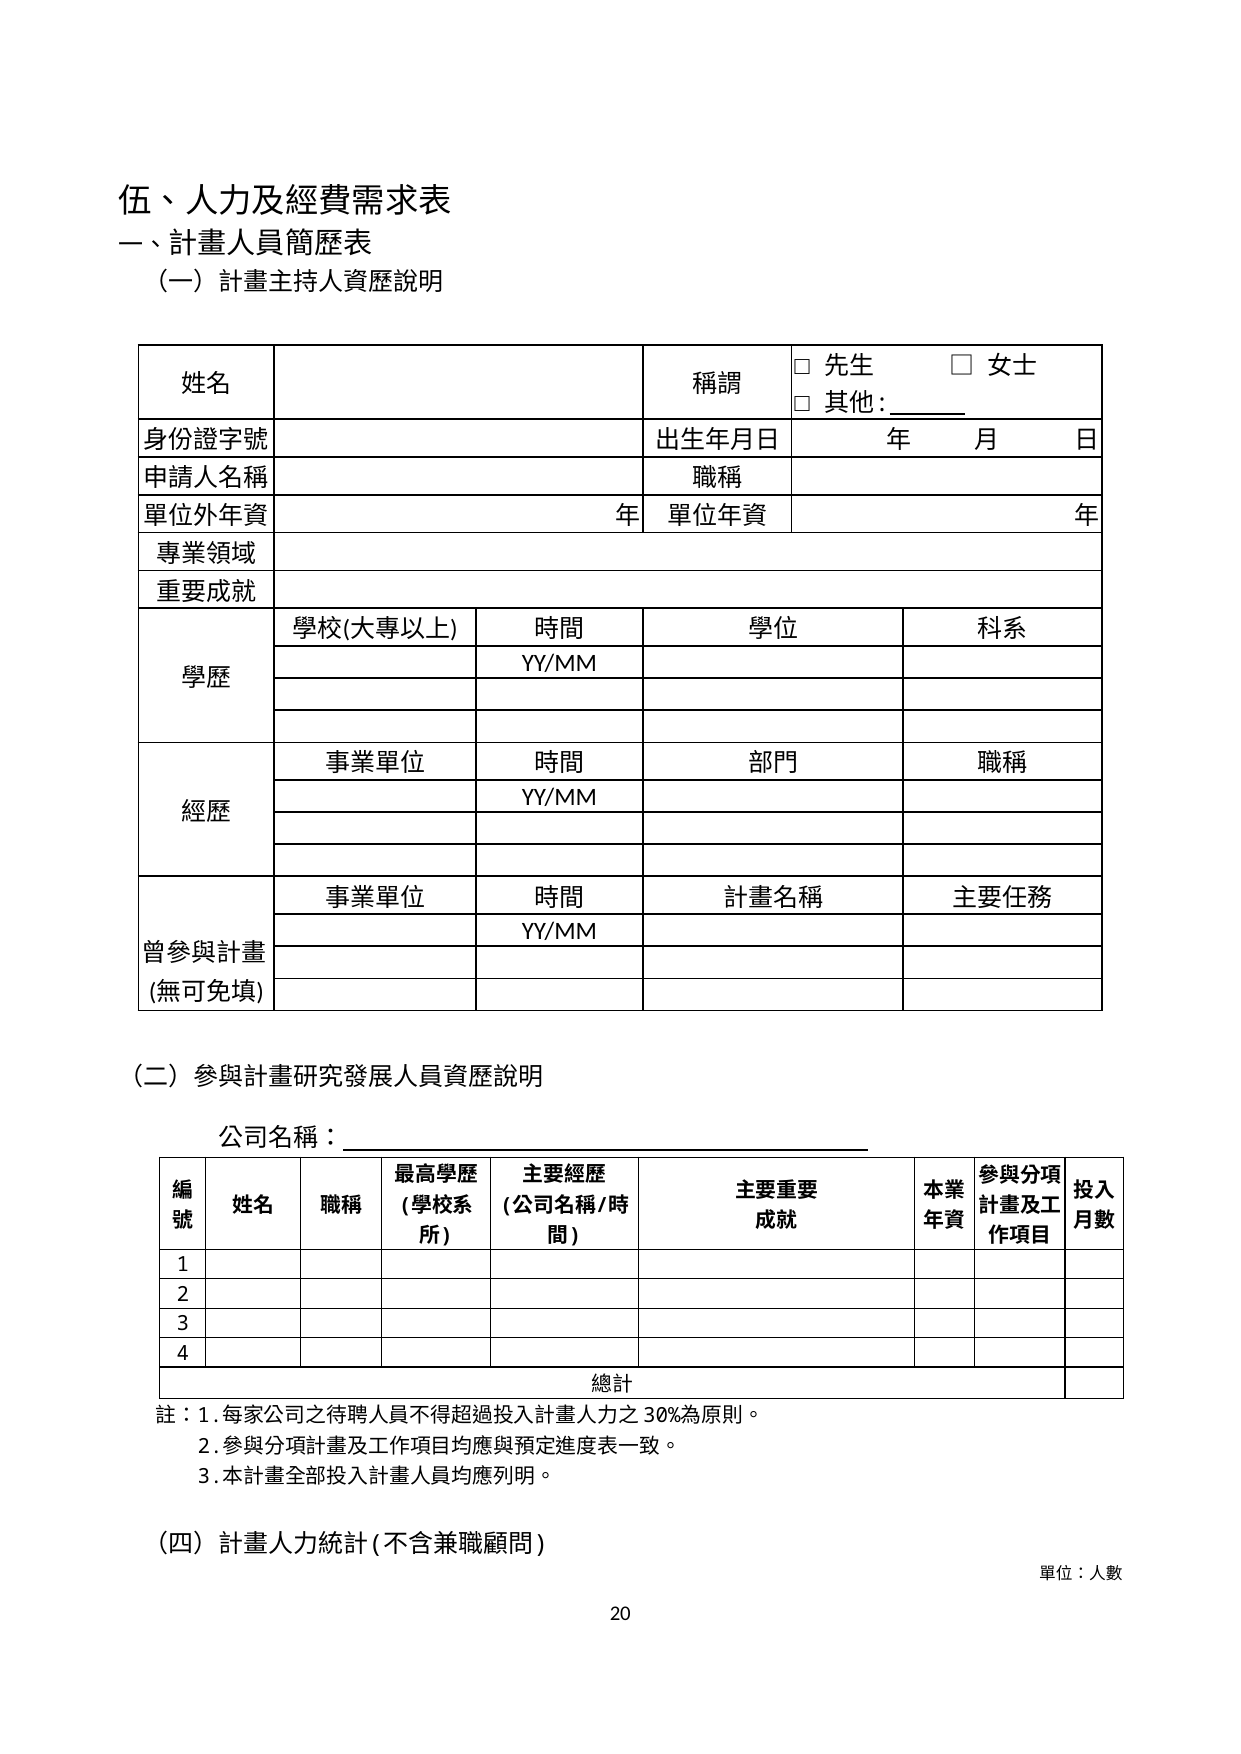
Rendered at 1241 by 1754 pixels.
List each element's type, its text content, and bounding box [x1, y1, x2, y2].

table_cell [904, 947, 1101, 977]
table_cell [275, 679, 475, 709]
table_cell [644, 647, 902, 677]
table_cell 身份證字號 [139, 420, 273, 456]
table_cell 單位年資 [644, 496, 791, 532]
table_cell [639, 1250, 914, 1278]
table_cell [275, 947, 475, 977]
table_header 姓名 [139, 346, 273, 418]
table_cell [904, 845, 1101, 875]
table_cell [639, 1338, 914, 1366]
table_cell 年 [275, 496, 642, 532]
table_cell [206, 1279, 300, 1307]
table_cell [1066, 1338, 1123, 1366]
table_cell [1066, 1309, 1123, 1337]
table_cell [915, 1250, 974, 1278]
table_header 本業年資 [915, 1158, 974, 1248]
text 3.本計畫全部投入計畫人員均應列明。 [156, 1459, 1122, 1490]
table_cell [301, 1279, 381, 1307]
table_header 稱謂 [644, 346, 791, 418]
table_cell [1066, 1250, 1123, 1278]
text 2.參與分項計畫及工作項目均應與預定進度表一致。 [156, 1429, 1122, 1459]
table_cell [301, 1309, 381, 1337]
table_cell 單位外年資 [139, 496, 273, 532]
text （四）計畫人力統計(不含兼職顧問) [143, 1524, 1122, 1560]
table_cell [915, 1279, 974, 1307]
table_cell 年 [792, 496, 1101, 532]
text （二）參與計畫研究發展人員資歷說明 [118, 1056, 1122, 1093]
table_cell 曾參與計畫 (無可免填) [139, 877, 273, 1009]
table_cell [206, 1309, 300, 1337]
table_cell 時間 [477, 743, 642, 779]
table_cell [491, 1338, 638, 1366]
table_cell [639, 1309, 914, 1337]
table_cell [639, 1279, 914, 1307]
table_header 姓名 [206, 1158, 300, 1248]
table_cell 職稱 [904, 743, 1101, 779]
table_cell [915, 1338, 974, 1366]
table_cell [975, 1309, 1064, 1337]
table_cell [382, 1279, 490, 1307]
table_cell [644, 679, 902, 709]
table_cell [477, 813, 642, 843]
text 單位：人數 [118, 1560, 1122, 1584]
table_cell 重要成就 [139, 571, 273, 607]
table_cell [275, 979, 475, 1009]
table_cell [975, 1338, 1064, 1366]
table_cell [477, 711, 642, 741]
table_cell 4 [160, 1338, 205, 1366]
table_cell [904, 781, 1101, 811]
table_cell [644, 813, 902, 843]
table_header 主要重要 成就 [639, 1158, 914, 1248]
table_cell 2 [160, 1279, 205, 1307]
text 伍、人力及經費需求表 [118, 157, 1122, 219]
table_cell [301, 1338, 381, 1366]
table_header [275, 346, 642, 418]
table_cell 學校(大專以上) [275, 609, 475, 645]
table_cell [301, 1250, 381, 1278]
table_cell 出生年月日 [644, 420, 791, 456]
text 一、計畫人員簡歷表 [118, 219, 1122, 261]
table_cell [275, 420, 642, 456]
table_cell [275, 458, 642, 494]
table_cell 專業領域 [139, 533, 273, 569]
table_cell [904, 647, 1101, 677]
table_cell [904, 711, 1101, 741]
table_cell [477, 947, 642, 977]
table_header 最高學歷 (學校系所) [382, 1158, 490, 1248]
table_cell 主要任務 [904, 877, 1101, 913]
table_cell 科系 [904, 609, 1101, 645]
table_cell [477, 679, 642, 709]
table_header 參與分項計畫及工作項目 [975, 1158, 1064, 1248]
table_cell 職稱 [644, 458, 791, 494]
table_cell YY/MM [477, 915, 642, 945]
table_cell [1066, 1279, 1123, 1307]
table_cell [275, 813, 475, 843]
table_cell [904, 979, 1101, 1009]
table_cell YY/MM [477, 781, 642, 811]
table_cell 3 [160, 1309, 205, 1337]
table_cell 學歷 [139, 609, 273, 741]
table_cell [491, 1279, 638, 1307]
table_cell [915, 1309, 974, 1337]
table_header 主要經歷 (公司名稱/時間) [491, 1158, 638, 1248]
table_cell 經歷 [139, 743, 273, 875]
table_cell [904, 813, 1101, 843]
table_cell 事業單位 [275, 877, 475, 913]
table_cell 1 [160, 1250, 205, 1278]
table_cell [644, 947, 902, 977]
table_header 投入月數 [1066, 1158, 1123, 1248]
table_cell [975, 1250, 1064, 1278]
table_cell [382, 1309, 490, 1337]
table_cell [275, 845, 475, 875]
table_cell [477, 979, 642, 1009]
table_cell YY/MM [477, 647, 642, 677]
table_cell [382, 1250, 490, 1278]
table_cell [644, 781, 902, 811]
table_cell [491, 1250, 638, 1278]
table_cell [382, 1338, 490, 1366]
table_cell 學位 [644, 609, 902, 645]
text 註：1.每家公司之待聘人員不得超過投入計畫人力之30%為原則。 [155, 1399, 1122, 1429]
text （一）計畫主持人資歷說明 [143, 261, 1122, 298]
table_cell 部門 [644, 743, 902, 779]
table_cell [904, 915, 1101, 945]
table_cell 年 月 日 [792, 420, 1101, 456]
table_cell [275, 647, 475, 677]
table_cell 總計 [160, 1368, 1064, 1398]
table_cell [1066, 1368, 1123, 1398]
table_cell 申請人名稱 [139, 458, 273, 494]
table_cell [275, 571, 1101, 607]
table_cell 時間 [477, 877, 642, 913]
table_cell [644, 979, 902, 1009]
table_cell [644, 915, 902, 945]
text 公司名稱： [218, 1094, 1122, 1157]
table_cell 時間 [477, 609, 642, 645]
table_header 職稱 [301, 1158, 381, 1248]
table_cell [644, 845, 902, 875]
table_cell [275, 533, 1101, 569]
table_cell [206, 1250, 300, 1278]
table_cell [477, 845, 642, 875]
table_cell [904, 679, 1101, 709]
table_cell [975, 1279, 1064, 1307]
table_cell [792, 458, 1101, 494]
table_cell [275, 915, 475, 945]
table_header 編號 [160, 1158, 205, 1248]
table_cell [275, 711, 475, 741]
table_cell [206, 1338, 300, 1366]
table_cell [644, 711, 902, 741]
table_cell 事業單位 [275, 743, 475, 779]
table_cell [275, 781, 475, 811]
table_cell [491, 1309, 638, 1337]
table_cell 計畫名稱 [644, 877, 902, 913]
table_header □ 先生 □ 女士 □ 其他: [792, 346, 1101, 418]
